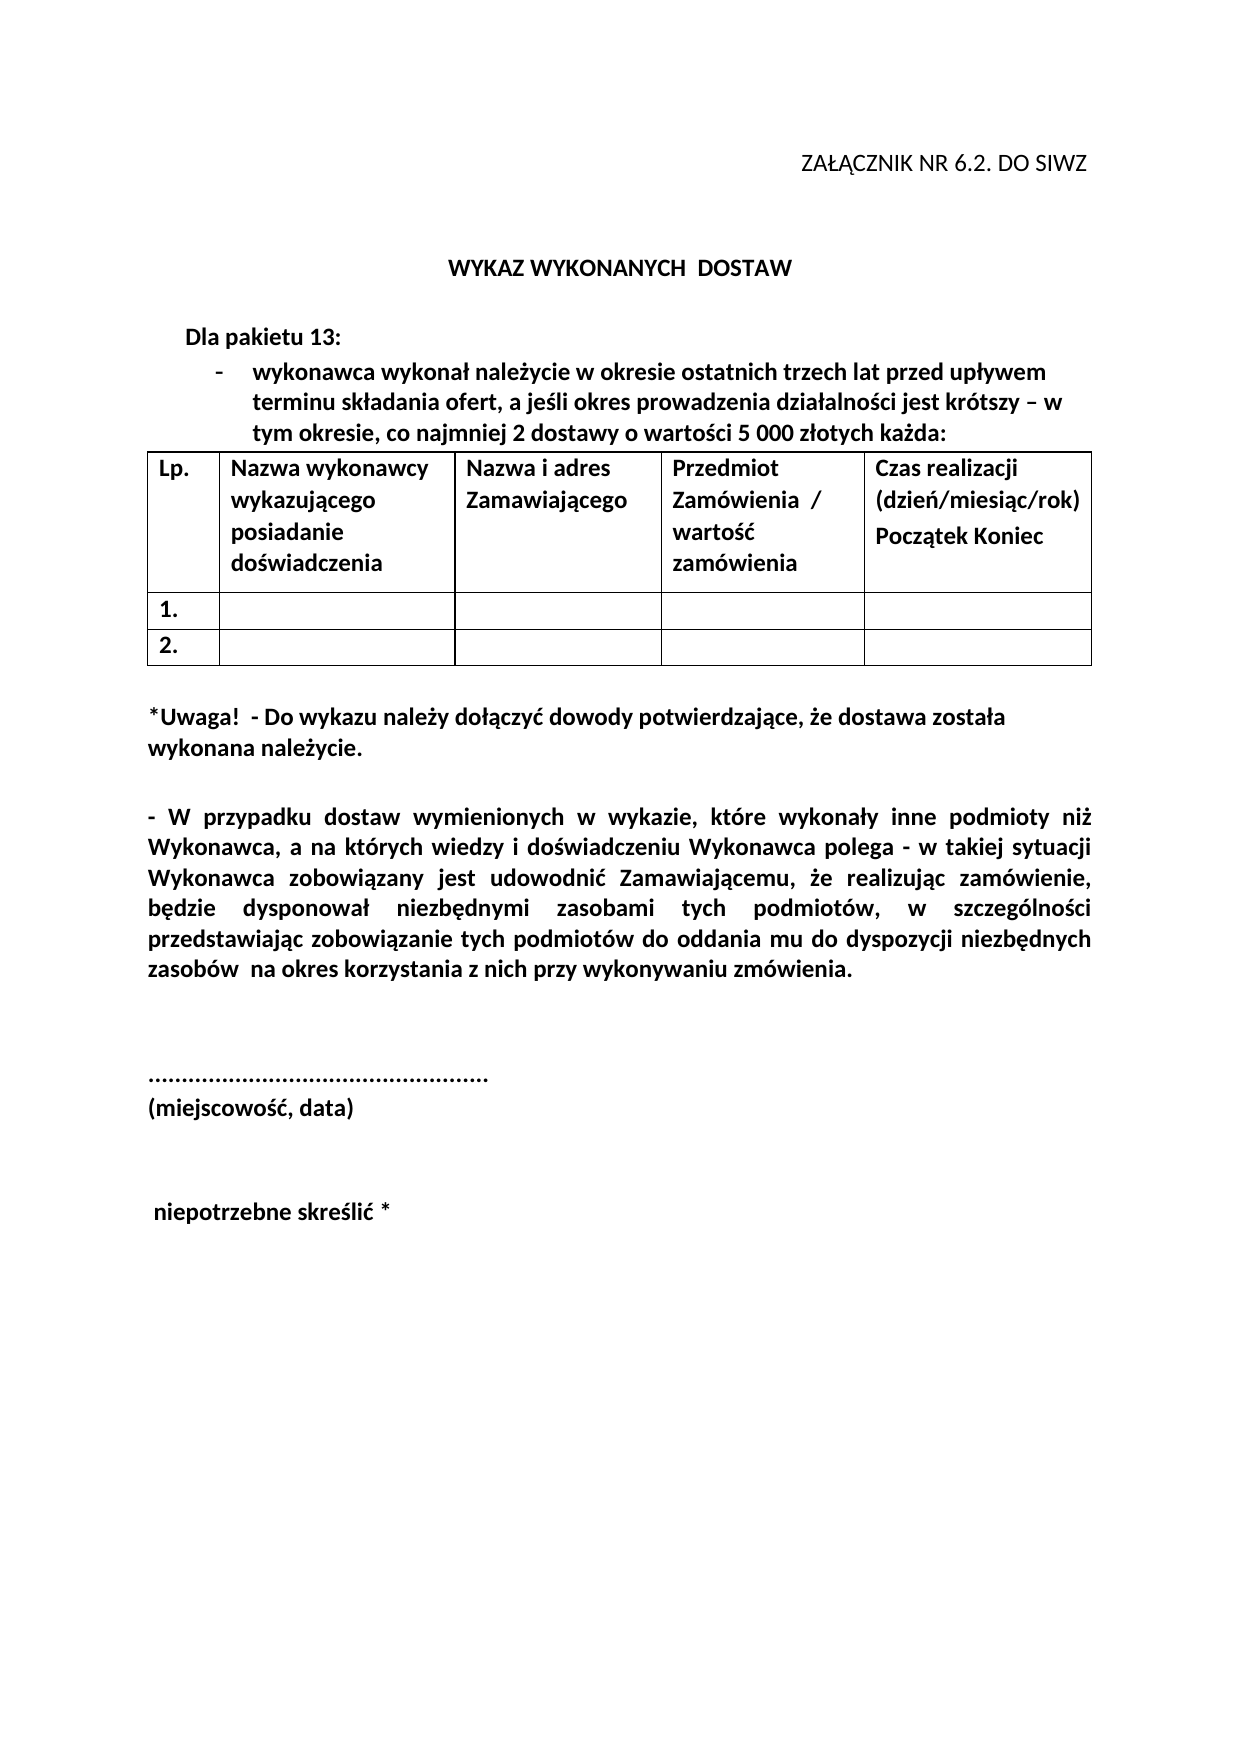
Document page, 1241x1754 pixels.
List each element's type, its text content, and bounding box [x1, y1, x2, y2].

table_cell [456, 593, 661, 628]
text WYKAZ WYKONANYCH DOSTAW [148, 252, 1093, 282]
table_cell 1. [148, 593, 219, 628]
table_cell [865, 630, 1091, 665]
table_cell [662, 630, 864, 665]
table_cell [456, 630, 661, 665]
table_cell [662, 593, 864, 628]
text (miejscowość, data) [148, 1092, 1093, 1123]
list wykonawca wykonał należycie w okresie ostatnich trzech lat przed upływem terminu składania ofert, a jeśli okres prowadzenia działalności jest krótszy – w tym okresie, co najmniej 2 dostawy o wartości 5 000 złotych każda: [215, 356, 1093, 447]
table_cell 2. [148, 630, 219, 665]
table_header Czas realizacji (dzień/miesiąc/rok) Początek Koniec [865, 453, 1091, 592]
table_header Lp. [148, 453, 219, 592]
table_cell [220, 593, 454, 628]
table_cell [865, 593, 1091, 628]
table_cell [220, 630, 454, 665]
text - W przypadku dostaw wymienionych w wykazie, które wykonały inne podmioty niż Wykonawca, a na których wiedzy i doświadczeniu Wykonawca polega - w takiej sytuacji Wykonawca zobowiązany jest udowodnić Zamawiającemu, że realizując zamówienie, będzie dysponował niezbędnymi zasobami tych podmiotów, w szczególności przedstawiając zobowiązanie tych podmiotów do oddania mu do dyspozycji niezbędnych zasobów na okres korzystania z nich przy wykonywaniu zmówienia. [148, 801, 1093, 984]
table_header Nazwa wykonawcy wykazującego posiadanie doświadczenia [220, 453, 454, 592]
text *Uwaga! - Do wykazu należy dołączyć dowody potwierdzające, że dostawa została wykonana należycie. [148, 701, 1093, 762]
table_header Nazwa i adres Zamawiającego [456, 453, 661, 592]
text niepotrzebne skreślić * [148, 1196, 1093, 1227]
text Dla pakietu 13: [185, 321, 1093, 352]
text ZAŁĄCZNIK NR 6.2. DO SIWZ [148, 148, 1093, 178]
text ................................................... [148, 1058, 1093, 1088]
table_header Przedmiot Zamówienia / wartość zamówienia [662, 453, 864, 592]
